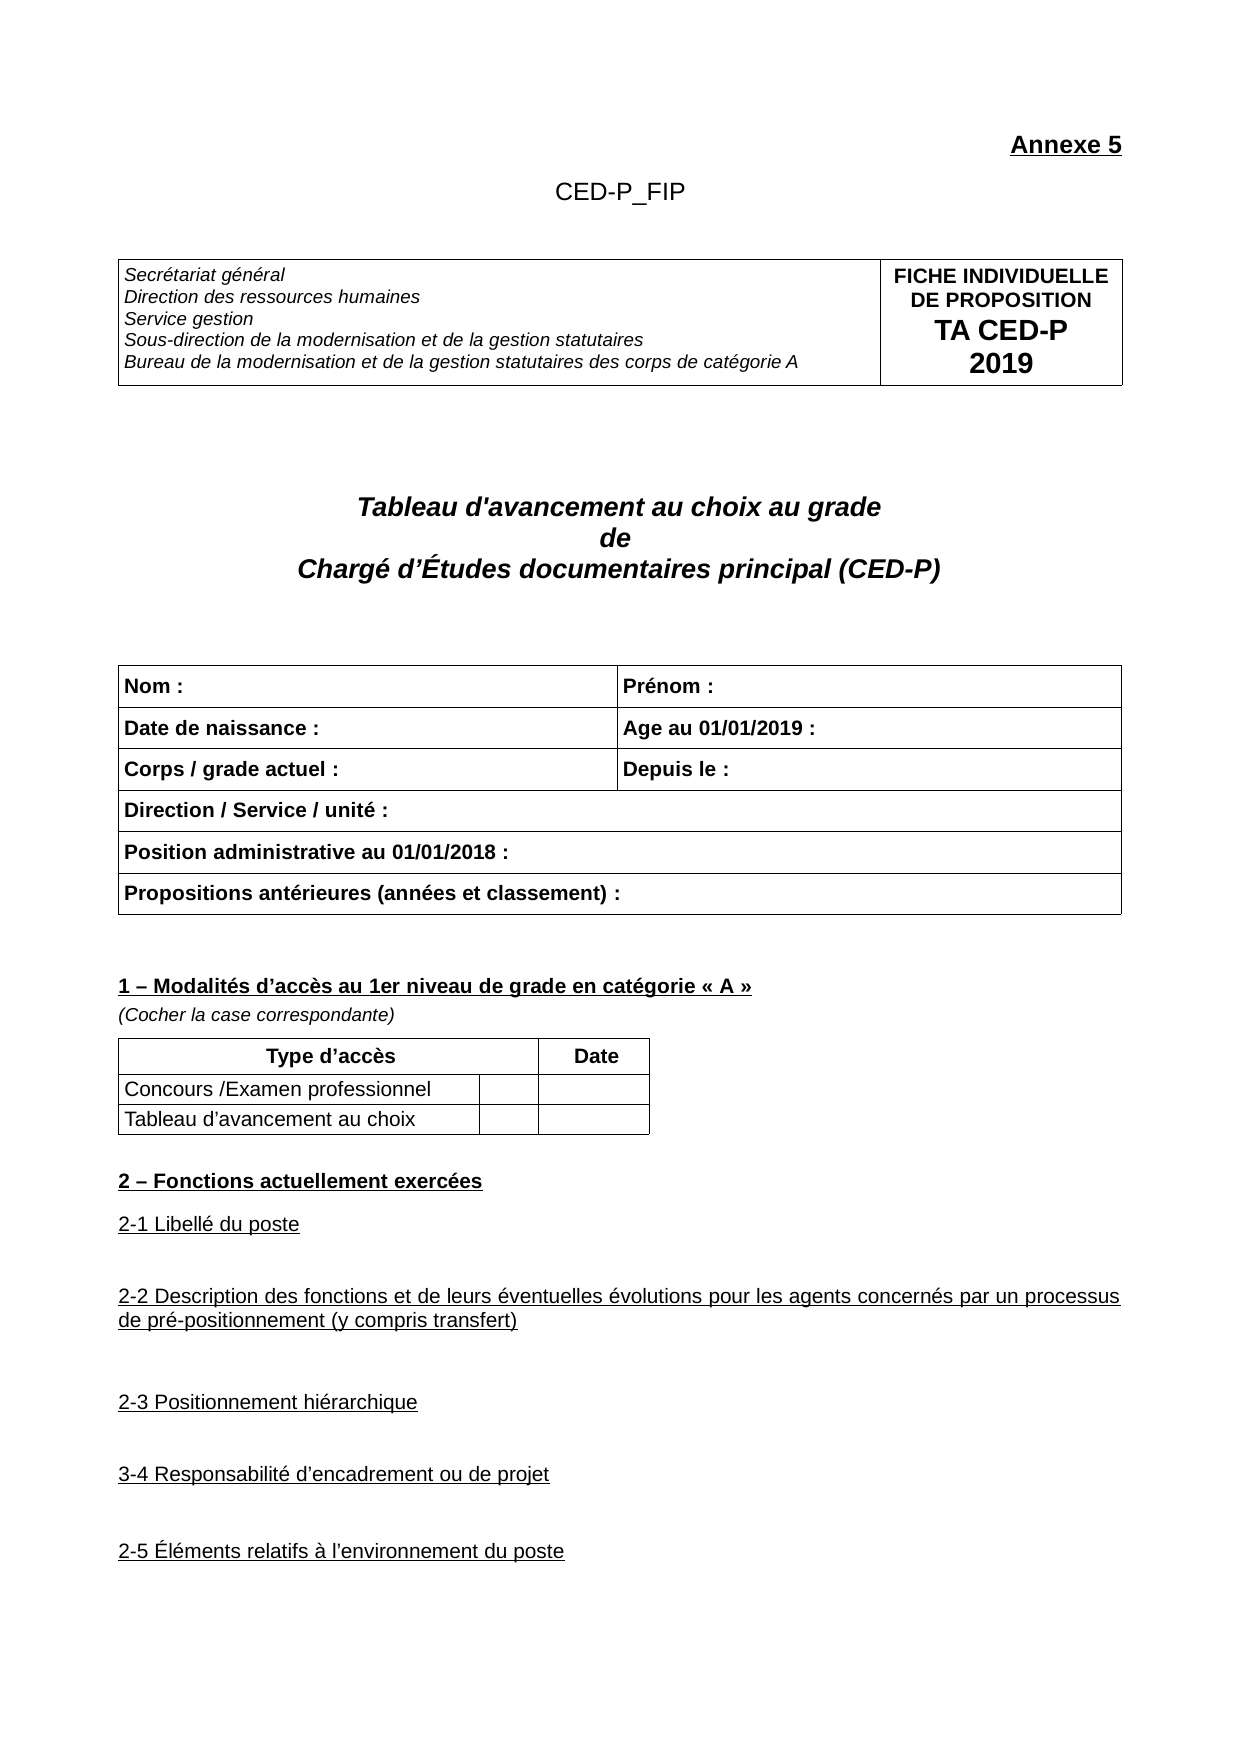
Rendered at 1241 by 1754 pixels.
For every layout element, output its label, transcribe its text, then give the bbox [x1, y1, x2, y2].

table_cell Age au 01/01/2019 : [618, 708, 1121, 748]
text 2-2 Description des fonctions et de leurs éventuelles évolutions pour les agents concernés par un processus de pré-positionnement (y compris transfert) [118, 1284, 1122, 1332]
table_cell Propositions antérieures (années et classement) : [119, 874, 1121, 914]
table_cell Corps / grade actuel : [119, 749, 617, 790]
text 2-1 Libellé du poste [118, 1212, 1122, 1236]
table_cell Depuis le : [618, 749, 1121, 790]
text 3-4 Responsabilité d’encadrement ou de projet [118, 1462, 1122, 1486]
subtitle Tableau d'avancement au choix au grade [118, 491, 1122, 522]
table_cell Direction / Service / unité : [119, 791, 1121, 831]
subtitle de [118, 522, 1122, 553]
table_header Secrétariat général Direction des ressources humaines Service gestion Sous-direction de la modernisation et de la gestion statutaires Bureau de la modernisation et de la gestion statutaires des corps de catégorie A [119, 260, 880, 385]
text 2-3 Positionnement hiérarchique [118, 1390, 1122, 1414]
table_header Nom : [119, 666, 617, 707]
table_header Date [539, 1039, 649, 1073]
table_header Prénom : [618, 666, 1121, 707]
table_cell Tableau d’avancement au choix [119, 1105, 479, 1133]
text Annexe 5 [118, 130, 1122, 159]
table_header FICHE INDIVIDUELLE DE PROPOSITION TA CED-P 2019 [881, 260, 1122, 385]
table_cell [480, 1075, 538, 1103]
text 1 – Modalités d’accès au 1er niveau de grade en catégorie « A » [118, 974, 1122, 998]
table_cell [539, 1075, 649, 1103]
table_cell [480, 1105, 538, 1133]
table_cell Date de naissance : [119, 708, 617, 748]
table_cell [539, 1105, 649, 1133]
subtitle Chargé d’Études documentaires principal (CED-P) [118, 553, 1122, 584]
table_cell Concours /Examen professionnel [119, 1075, 479, 1103]
table_header Type d’accès [119, 1039, 538, 1073]
text CED-P_FIP [118, 177, 1122, 206]
text 2 – Fonctions actuellement exercées [118, 1169, 1122, 1193]
text 2-5 Éléments relatifs à l’environnement du poste [118, 1539, 1122, 1563]
text (Cocher la case correspondante) [118, 1004, 1122, 1026]
table_cell Position administrative au 01/01/2018 : [119, 832, 1121, 873]
